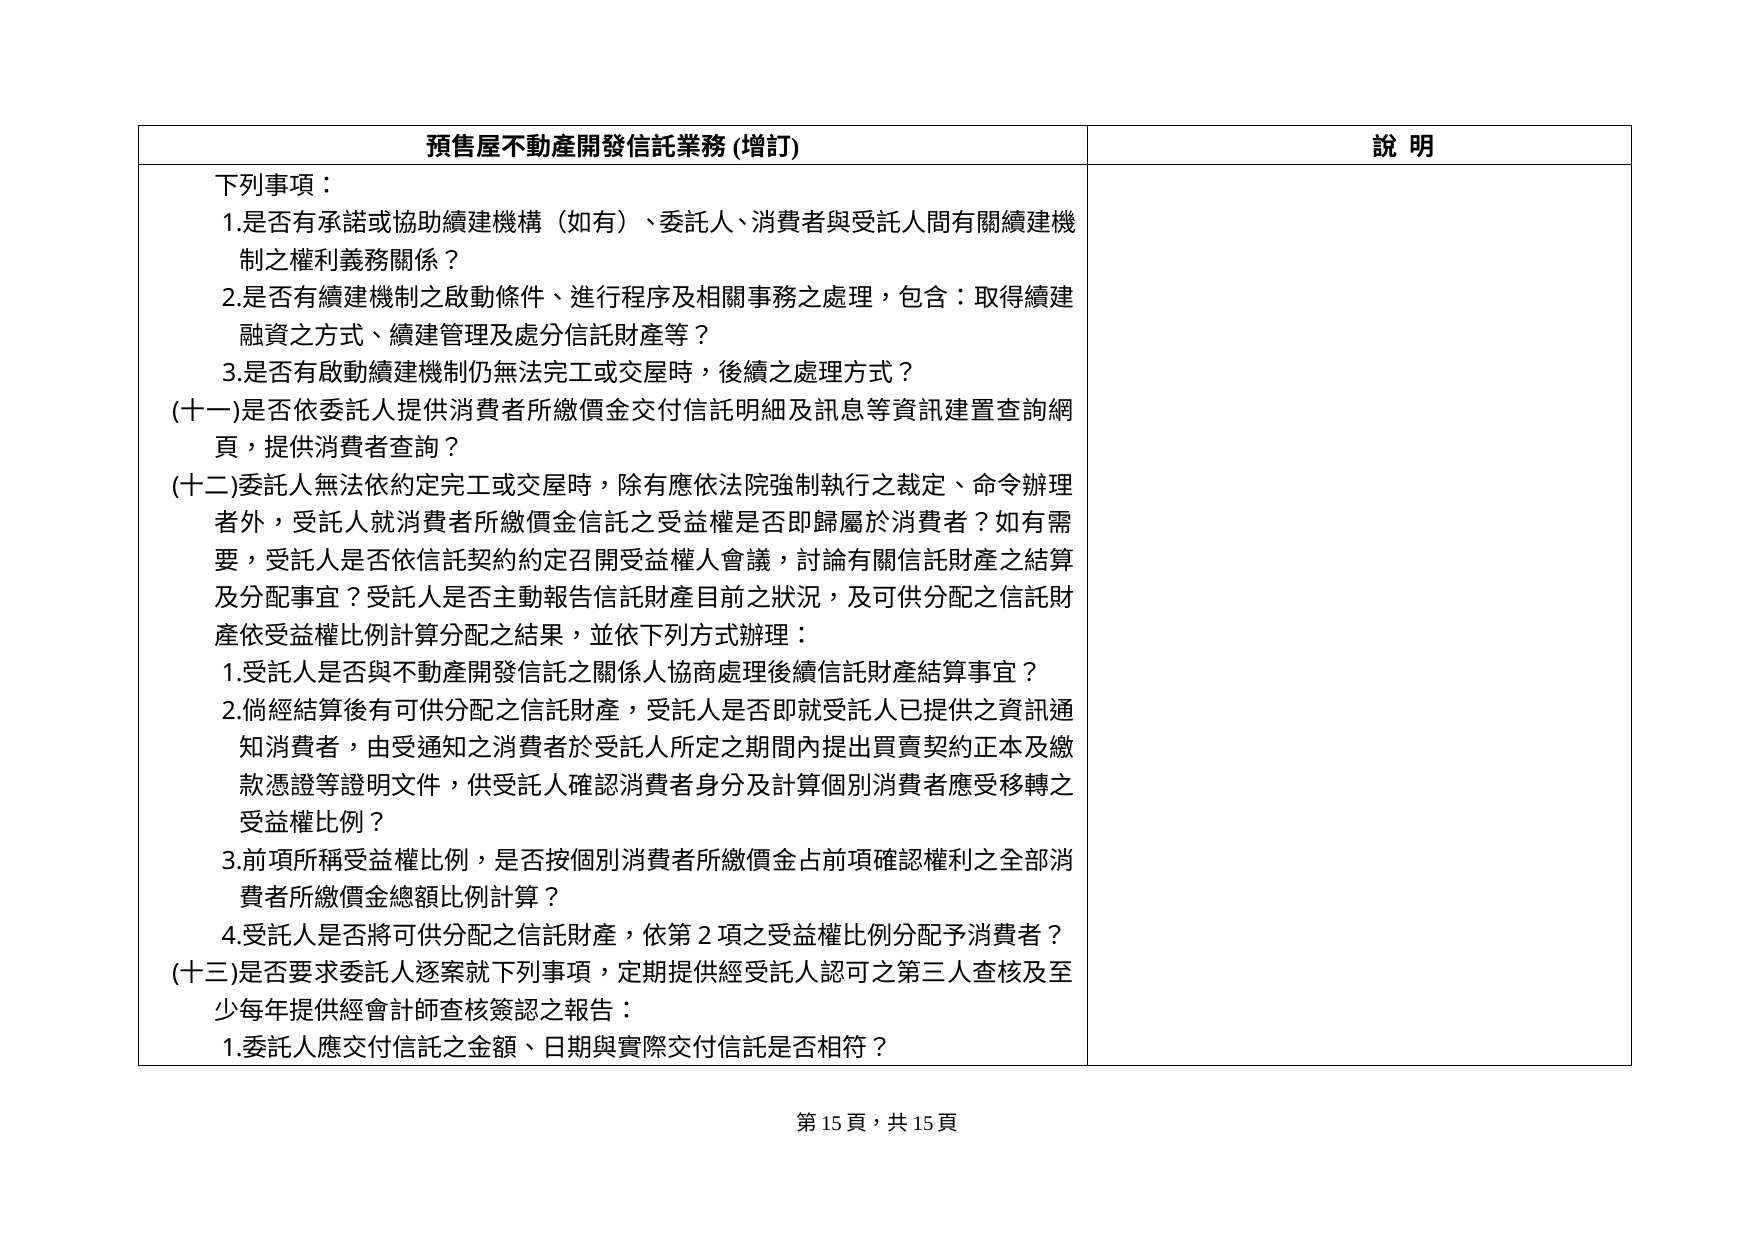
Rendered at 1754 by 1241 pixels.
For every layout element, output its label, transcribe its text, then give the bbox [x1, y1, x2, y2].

table_header 說 明 [1088, 126, 1631, 163]
table_cell [1088, 165, 1631, 1064]
table_header 預售屋不動產開發信託業務 (增訂) [139, 126, 1087, 163]
table_cell 下列事項： 1.是否有承諾或協助續建機構（如有）、委託人、消費者與受託人間有關續建機制之權利義務關係？ 2.是否有續建機制之啟動條件、進行程序及相關事務之處理，包含：取得續建融資之方式、續建管理及處分信託財產等？ 3.是否有啟動續建機制仍無法完工或交屋時，後續之處理方式？ (十一)是否依委託人提供消費者所繳價金交付信託明細及訊息等資訊建置查詢網頁，提供消費者查詢？ (十二)委託人無法依約定完工或交屋時，除有應依法院強制執行之裁定、命令辦理者外，受託人就消費者所繳價金信託之受益權是否即歸屬於消費者？如有需要，受託人是否依信託契約約定召開受益權人會議，討論有關信託財產之結算及分配事宜？受託人是否主動報告信託財產目前之狀況，及可供分配之信託財產依受益權比例計算分配之結果，並依下列方式辦理： 1.受託人是否與不動產開發信託之關係人協商處理後續信託財產結算事宜？ 2.倘經結算後有可供分配之信託財產，受託人是否即就受託人已提供之資訊通知消費者，由受通知之消費者於受託人所定之期間內提出買賣契約正本及繳款憑證等證明文件，供受託人確認消費者身分及計算個別消費者應受移轉之受益權比例？ 3.前項所稱受益權比例，是否按個別消費者所繳價金占前項確認權利之全部消費者所繳價金總額比例計算？ 4.受託人是否將可供分配之信託財產，依第2項之受益權比例分配予消費者？ (十三)是否要求委託人逐案就下列事項，定期提供經受託人認可之第三人查核及至少每年提供經會計師查核簽認之報告： 1.委託人應交付信託之金額、日期與實際交付信託是否相符？ [139, 165, 1087, 1064]
